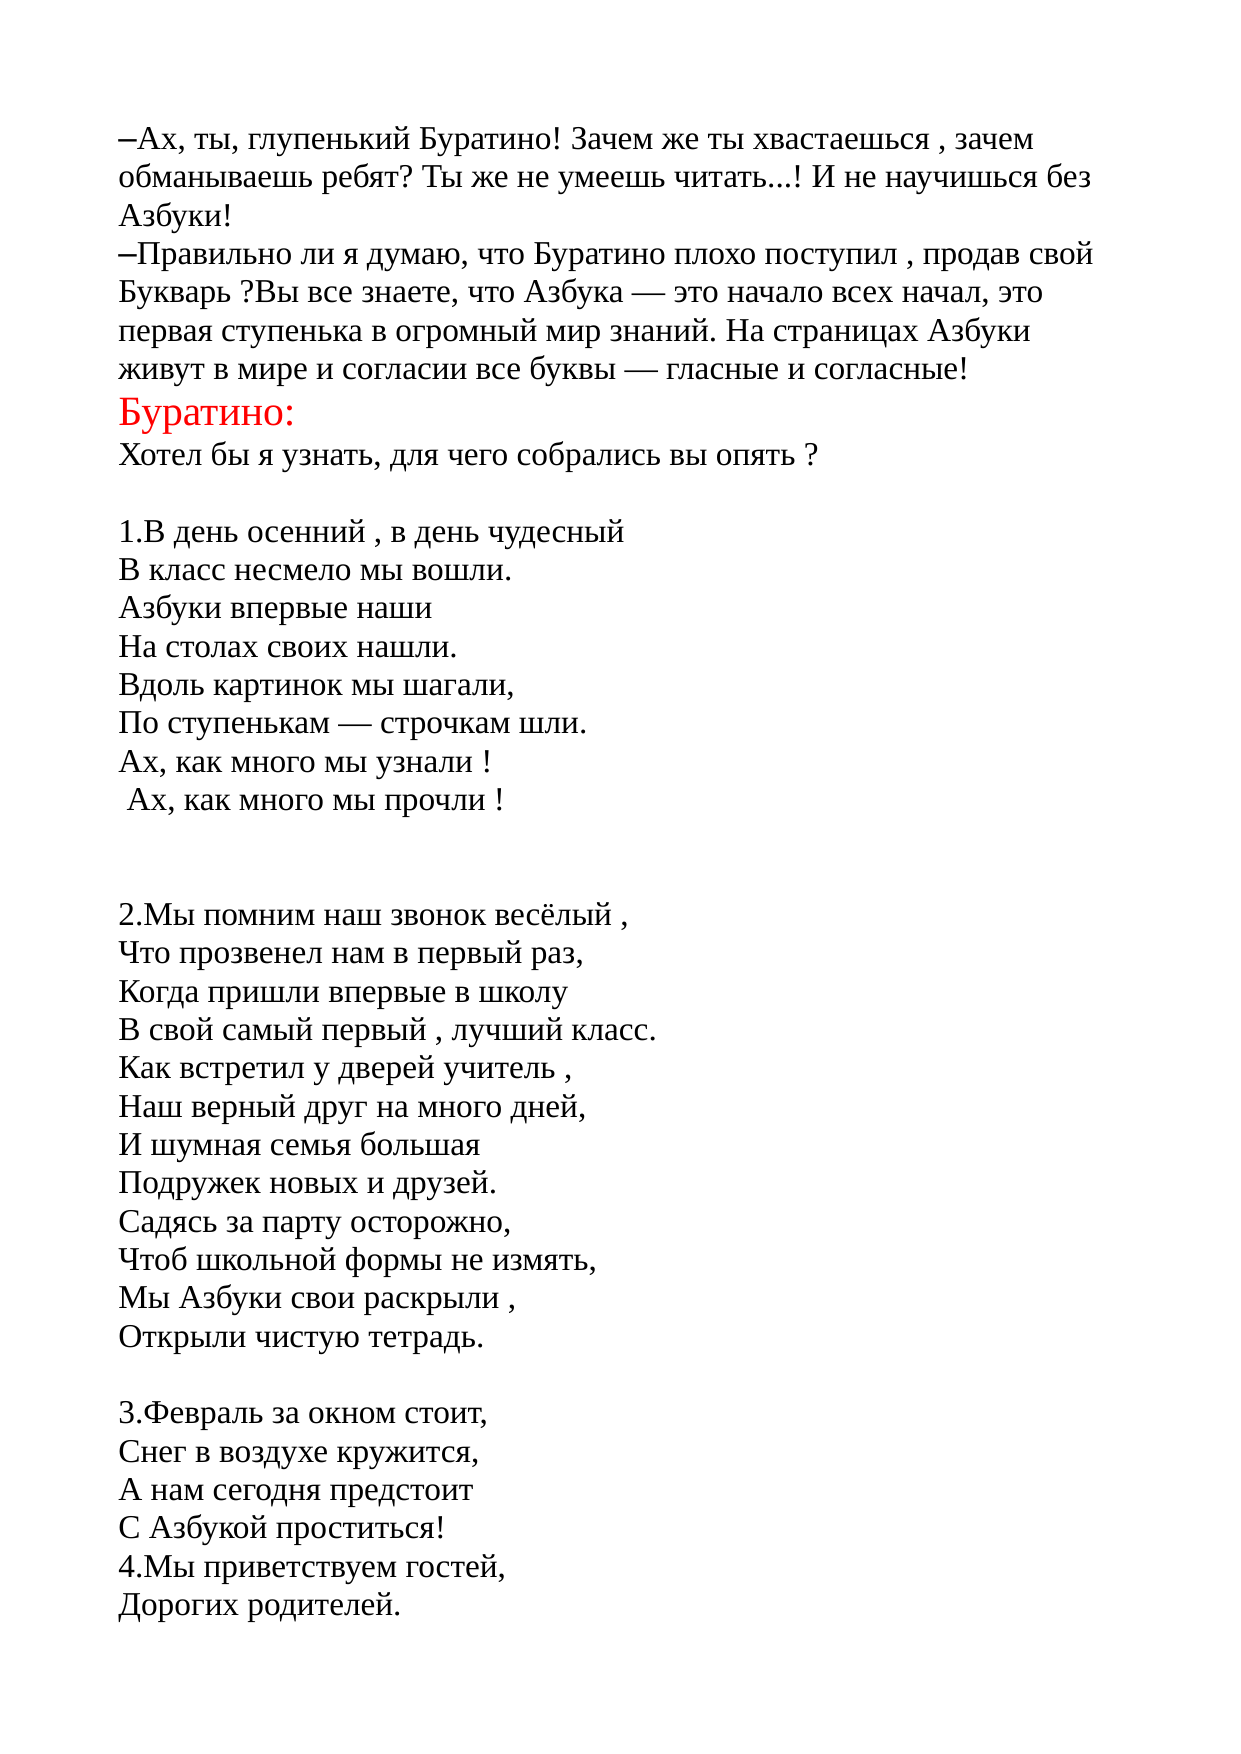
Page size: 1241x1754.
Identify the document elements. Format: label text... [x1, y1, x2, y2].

text В свой самый первый , лучший класс. [118, 1009, 1122, 1048]
text Подружек новых и друзей. [118, 1163, 1122, 1201]
text 2.Мы помним наш звонок весёлый , [118, 894, 1122, 933]
text Открыли чистую тетрадь. [118, 1316, 1122, 1354]
text Мы Азбуки свои раскрыли , [118, 1278, 1122, 1316]
text Ах, как много мы прочли ! [118, 779, 1122, 818]
text Буратино: [118, 386, 1122, 434]
text В класс несмело мы вошли. [118, 549, 1122, 588]
text Когда пришли впервые в школу [118, 971, 1122, 1009]
text Азбуки впервые наши [118, 588, 1122, 626]
text Наш верный друг на много дней, [118, 1086, 1122, 1124]
text 4.Мы приветствуем гостей, [118, 1546, 1122, 1584]
text 1.В день осенний , в день чудесный [118, 511, 1122, 549]
text 3.Февраль за окном стоит, [118, 1393, 1122, 1431]
text Дорогих родителей. [118, 1584, 1122, 1623]
list Правильно ли я думаю, что Буратино плохо поступил , продав свой Букварь ?Вы все знаете, что Азбука — это начало всех начал, это первая ступенька в огромный мир знаний. На страницах Азбуки живут в мире и согласии все буквы — гласные и согласные! [118, 233, 1122, 386]
text Хотел бы я узнать, для чего собрались вы опять ? [118, 434, 1122, 473]
text Что прозвенел нам в первый раз, [118, 933, 1122, 971]
text Как встретил у дверей учитель , [118, 1048, 1122, 1086]
text Садясь за парту осторожно, [118, 1201, 1122, 1239]
text Чтоб школьной формы не измять, [118, 1239, 1122, 1278]
text Снег в воздухе кружится, [118, 1431, 1122, 1469]
text По ступенькам — строчкам шли. [118, 703, 1122, 741]
text Вдоль картинок мы шагали, [118, 664, 1122, 703]
text Ах, как много мы узнали ! [118, 741, 1122, 779]
text И шумная семья большая [118, 1124, 1122, 1163]
list Ах, ты, глупенький Буратино! Зачем же ты хвастаешься , зачем обманываешь ребят? Ты же не умеешь читать...! И не научишься без Азбуки! [118, 118, 1122, 233]
text На столах своих нашли. [118, 626, 1122, 664]
text С Азбукой проститься! [118, 1508, 1122, 1546]
text А нам сегодня предстоит [118, 1469, 1122, 1508]
